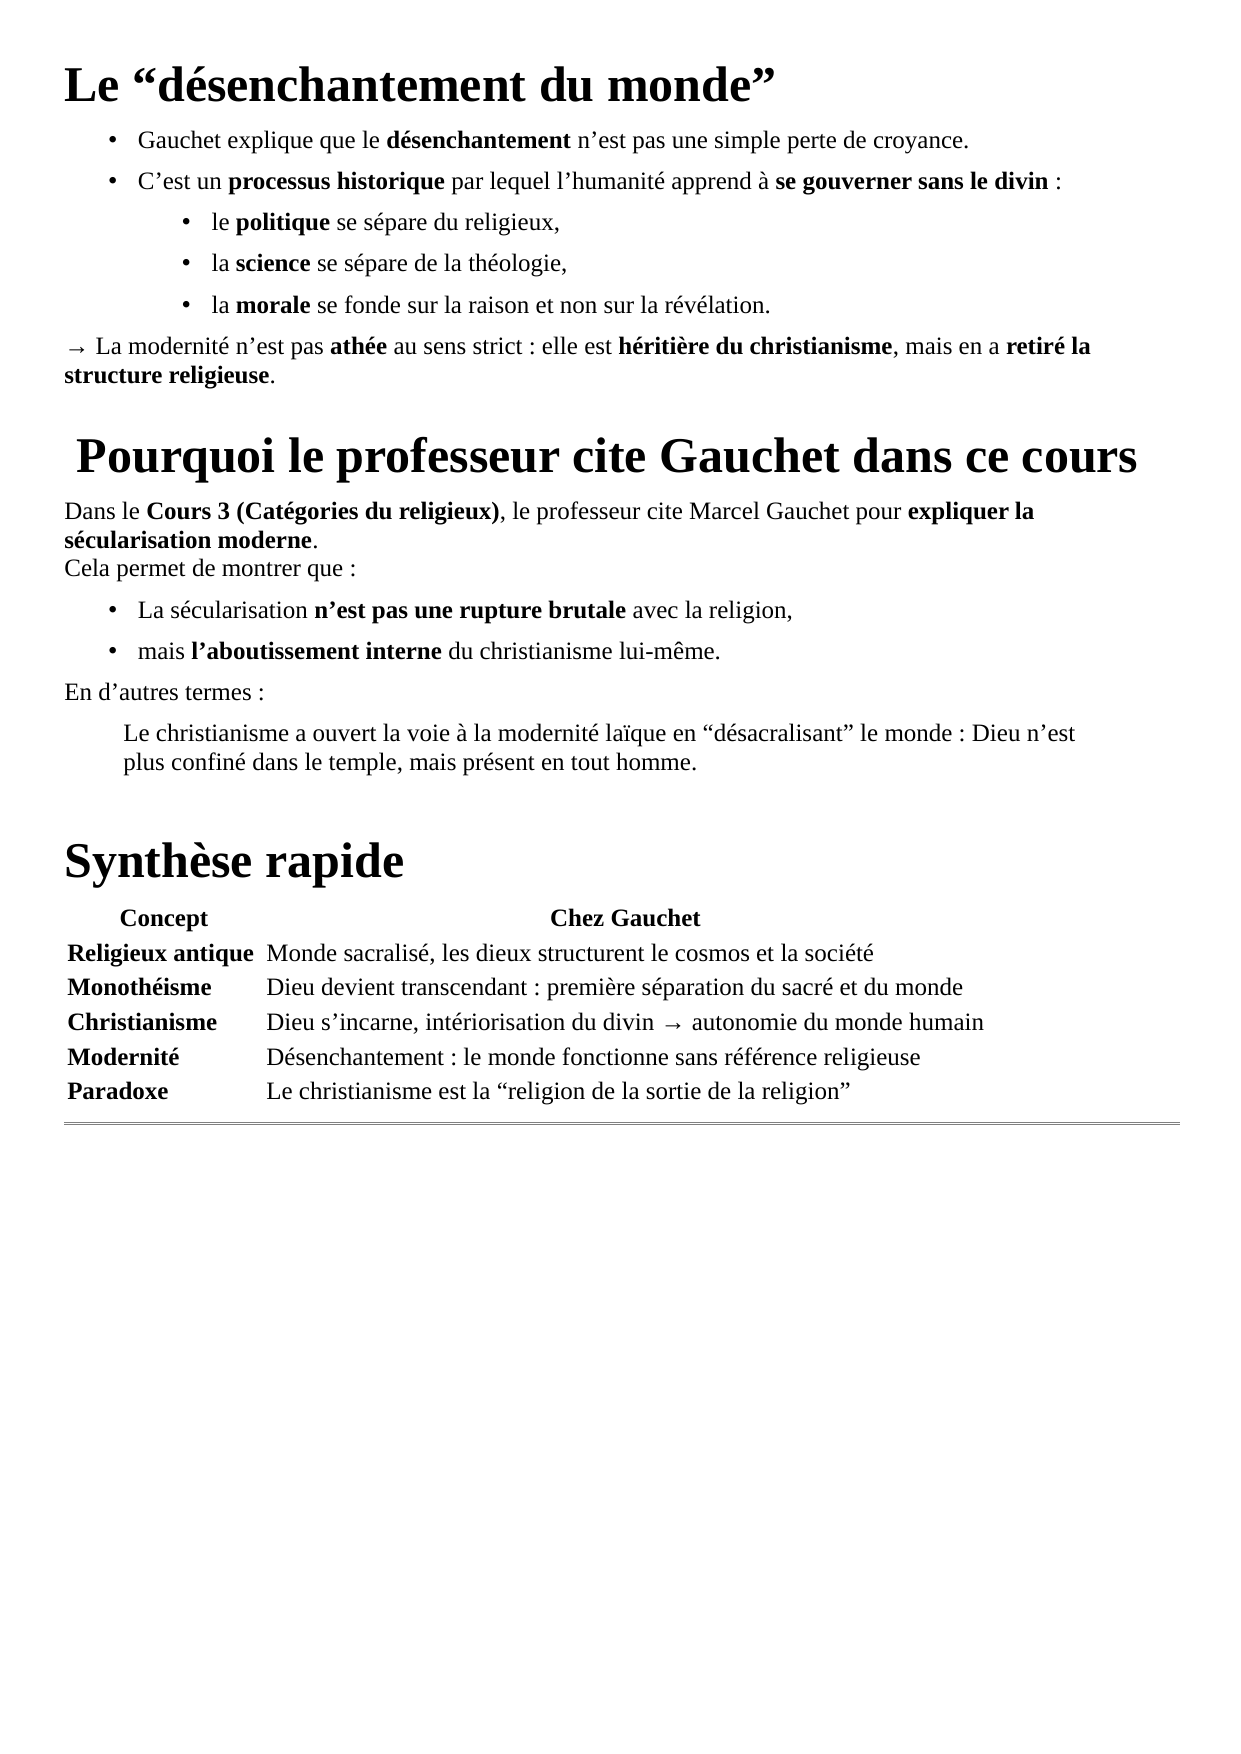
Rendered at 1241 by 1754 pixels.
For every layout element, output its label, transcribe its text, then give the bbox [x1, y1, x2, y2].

table_cell Monde sacralisé, les dieux structurent le cosmos et la société [263, 935, 987, 969]
table_cell Religieux antique [64, 935, 263, 969]
subtitle Le “désenchantement du monde” [64, 55, 1180, 112]
text Le christianisme a ouvert la voie à la modernité laïque en “désacralisant” le monde : Dieu n’est plus confiné dans le temple, mais présent en tout homme. [123, 718, 1121, 776]
list la morale se fonde sur la raison et non sur la révélation. [182, 290, 1180, 318]
table_cell Modernité [64, 1039, 263, 1073]
table_header Chez Gauchet [263, 900, 987, 935]
text Dans le Cours 3 (Catégories du religieux), le professeur cite Marcel Gauchet pour expliquer la sécularisation moderne. Cela permet de montrer que : [64, 496, 1180, 582]
text En d’autres termes : [64, 677, 1180, 706]
list C’est un processus historique par lequel l’humanité apprend à se gouverner sans le divin : [108, 166, 1180, 195]
list le politique se sépare du religieux, [182, 207, 1180, 236]
table_cell Monothéisme [64, 970, 263, 1004]
table_cell Christianisme [64, 1004, 263, 1039]
list mais l’aboutissement interne du christianisme lui-même. [108, 636, 1180, 665]
subtitle Synthèse rapide [64, 830, 1180, 888]
table_cell Dieu devient transcendant : première séparation du sacré et du monde [263, 970, 987, 1004]
table_header Concept [64, 900, 263, 935]
table_cell Désenchantement : le monde fonctionne sans référence religieuse [263, 1039, 987, 1073]
text → La modernité n’est pas athée au sens strict : elle est héritière du christianisme, mais en a retiré la structure religieuse. [64, 331, 1180, 388]
table_cell Paradoxe [64, 1073, 263, 1108]
list La sécularisation n’est pas une rupture brutale avec la religion, [108, 595, 1180, 623]
subtitle Pourquoi le professeur cite Gauchet dans ce cours [64, 426, 1180, 483]
table_cell Le christianisme est la “religion de la sortie de la religion” [263, 1073, 987, 1108]
list Gauchet explique que le désenchantement n’est pas une simple perte de croyance. [108, 125, 1180, 153]
list la science se sépare de la théologie, [182, 248, 1180, 277]
table_cell Dieu s’incarne, intériorisation du divin → autonomie du monde humain [263, 1004, 987, 1039]
